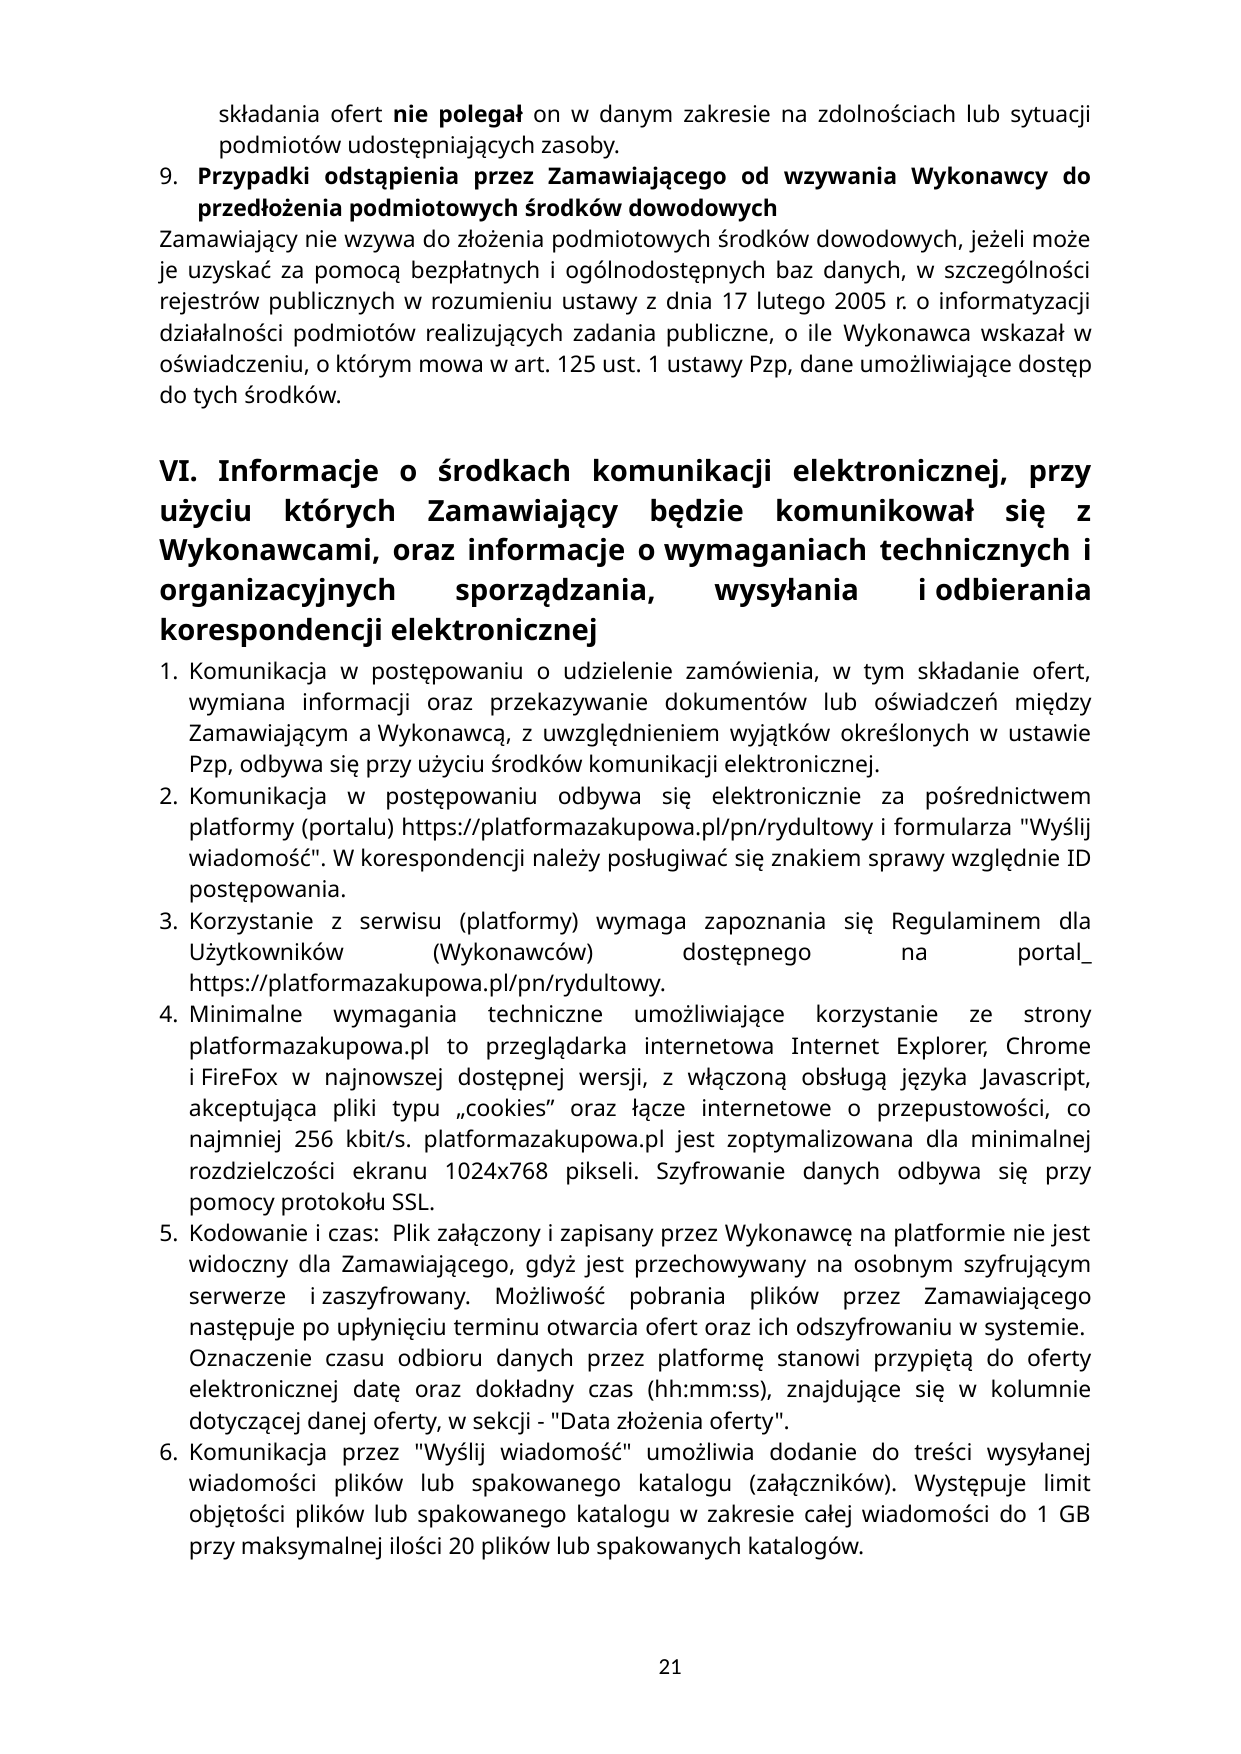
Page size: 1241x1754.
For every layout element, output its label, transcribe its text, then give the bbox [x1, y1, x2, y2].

list Minimalne wymagania techniczne umożliwiające korzystanie ze strony platformazakupowa.pl to przeglądarka internetowa Internet Explorer, Chrome i FireFox w najnowszej dostępnej wersji, z włączoną obsługą języka Javascript, akceptująca pliki typu „cookies” oraz łącze internetowe o przepustowości, co najmniej 256 kbit/s. platformazakupowa.pl jest zoptymalizowana dla minimalnej rozdzielczości ekranu 1024x768 pikseli. Szyfrowanie danych odbywa się przy pomocy protokołu SSL. [159, 998, 1092, 1217]
list Komunikacja w postępowaniu odbywa się elektronicznie za pośrednictwem platformy (portalu) https://platformazakupowa.pl/pn/rydultowy i formularza "Wyślij wiadomość". W korespondencji należy posługiwać się znakiem sprawy względnie ID postępowania. [159, 780, 1092, 905]
list Komunikacja w postępowaniu o udzielenie zamówienia, w tym składanie ofert, wymiana informacji oraz przekazywanie dokumentów lub oświadczeń między Zamawiającym a Wykonawcą, z uwzględnieniem wyjątków określonych w ustawie Pzp, odbywa się przy użyciu środków komunikacji elektronicznej. [159, 655, 1092, 780]
list Komunikacja przez "Wyślij wiadomość" umożliwia dodanie do treści wysyłanej wiadomości plików lub spakowanego katalogu (załączników). Występuje limit objętości plików lub spakowanego katalogu w zakresie całej wiadomości do 1 GB przy maksymalnej ilości 20 plików lub spakowanych katalogów. [159, 1436, 1092, 1561]
list Kodowanie i czas: Plik załączony i zapisany przez Wykonawcę na platformie nie jest widoczny dla Zamawiającego, gdyż jest przechowywany na osobnym szyfrującym serwerze i zaszyfrowany. Możliwość pobrania plików przez Zamawiającego następuje po upłynięciu terminu otwarcia ofert oraz ich odszyfrowaniu w systemie. Oznaczenie czasu odbioru danych przez platformę stanowi przypiętą do oferty elektronicznej datę oraz dokładny czas (hh:mm:ss), znajdujące się w kolumnie dotyczącej danej oferty, w sekcji - "Data złożenia oferty". [159, 1217, 1092, 1436]
text Zamawiający nie wzywa do złożenia podmiotowych środków dowodowych, jeżeli może je uzyskać za pomocą bezpłatnych i ogólnodostępnych baz danych, w szczególności rejestrów publicznych w rozumieniu ustawy z dnia 17 lutego 2005 r. o informatyzacji działalności podmiotów realizujących zadania publiczne, o ile Wykonawca wskazał w oświadczeniu, o którym mowa w art. 125 ust. 1 ustawy Pzp, dane umożliwiające dostęp do tych środków. [159, 223, 1092, 410]
subtitle VI. Informacje o środkach komunikacji elektronicznej, przy użyciu których Zamawiający będzie komunikował się z Wykonawcami, oraz informacje o wymaganiach technicznych i organizacyjnych sporządzania, wysyłania i odbierania korespondencji elektronicznej [159, 450, 1092, 649]
list składania ofert nie polegał on w danym zakresie na zdolnościach lub sytuacji podmiotów udostępniających zasoby. [183, 98, 1092, 160]
list Korzystanie z serwisu (platformy) wymaga zapoznania się Regulaminem dla Użytkowników (Wykonawców) dostępnego na portal_ https://platformazakupowa.pl/pn/rydultowy. [159, 905, 1092, 998]
list Przypadki odstąpienia przez Zamawiającego od wzywania Wykonawcy do przedłożenia podmiotowych środków dowodowych [159, 160, 1092, 223]
